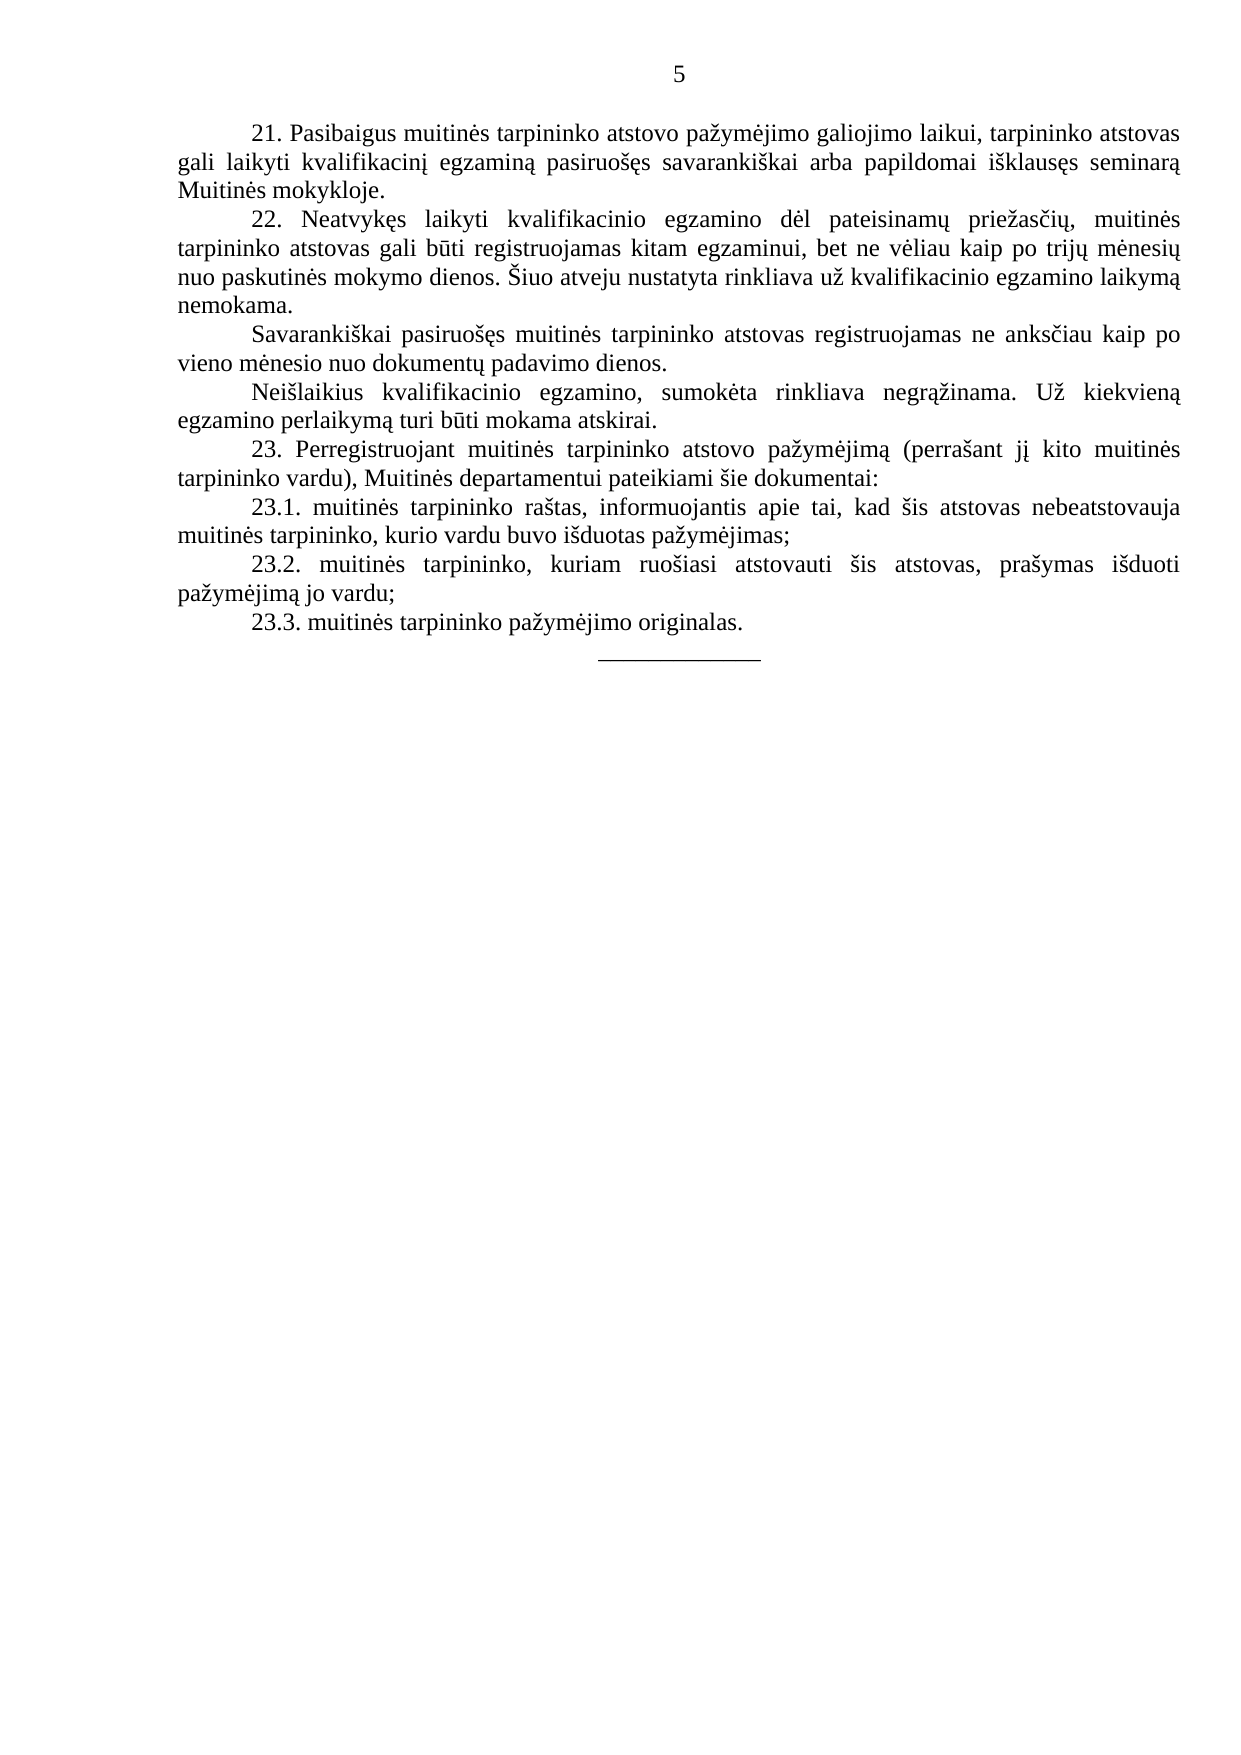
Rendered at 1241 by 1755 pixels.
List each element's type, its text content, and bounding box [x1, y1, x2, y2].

text 22. Neatvykęs laikyti kvalifikacinio egzamino dėl pateisinamų priežasčių, muitinės tarpininko atstovas gali būti registruojamas kitam egzaminui, bet ne vėliau kaip po trijų mėnesių nuo paskutinės mokymo dienos. Šiuo atveju nustatyta rinkliava už kvalifikacinio egzamino laikymą nemokama. [177, 204, 1181, 319]
text 23.2. muitinės tarpininko, kuriam ruošiasi atstovauti šis atstovas, prašymas išduoti pažymėjimą jo vardu; [177, 549, 1181, 607]
text Neišlaikius kvalifikacinio egzamino, sumokėta rinkliava negrąžinama. Už kiekvieną egzamino perlaikymą turi būti mokama atskirai. [177, 377, 1181, 434]
text _____________ [177, 636, 1181, 664]
text 23.3. muitinės tarpininko pažymėjimo originalas. [177, 607, 1181, 636]
text 23.1. muitinės tarpininko raštas, informuojantis apie tai, kad šis atstovas nebeatstovauja muitinės tarpininko, kurio vardu buvo išduotas pažymėjimas; [177, 492, 1181, 549]
text Savarankiškai pasiruošęs muitinės tarpininko atstovas registruojamas ne anksčiau kaip po vieno mėnesio nuo dokumentų padavimo dienos. [177, 319, 1181, 377]
text 23. Perregistruojant muitinės tarpininko atstovo pažymėjimą (perrašant jį kito muitinės tarpininko vardu), Muitinės departamentui pateikiami šie dokumentai: [177, 434, 1181, 492]
text 21. Pasibaigus muitinės tarpininko atstovo pažymėjimo galiojimo laikui, tarpininko atstovas gali laikyti kvalifikacinį egzaminą pasiruošęs savarankiškai arba papildomai išklausęs seminarą Muitinės mokykloje. [177, 118, 1181, 204]
